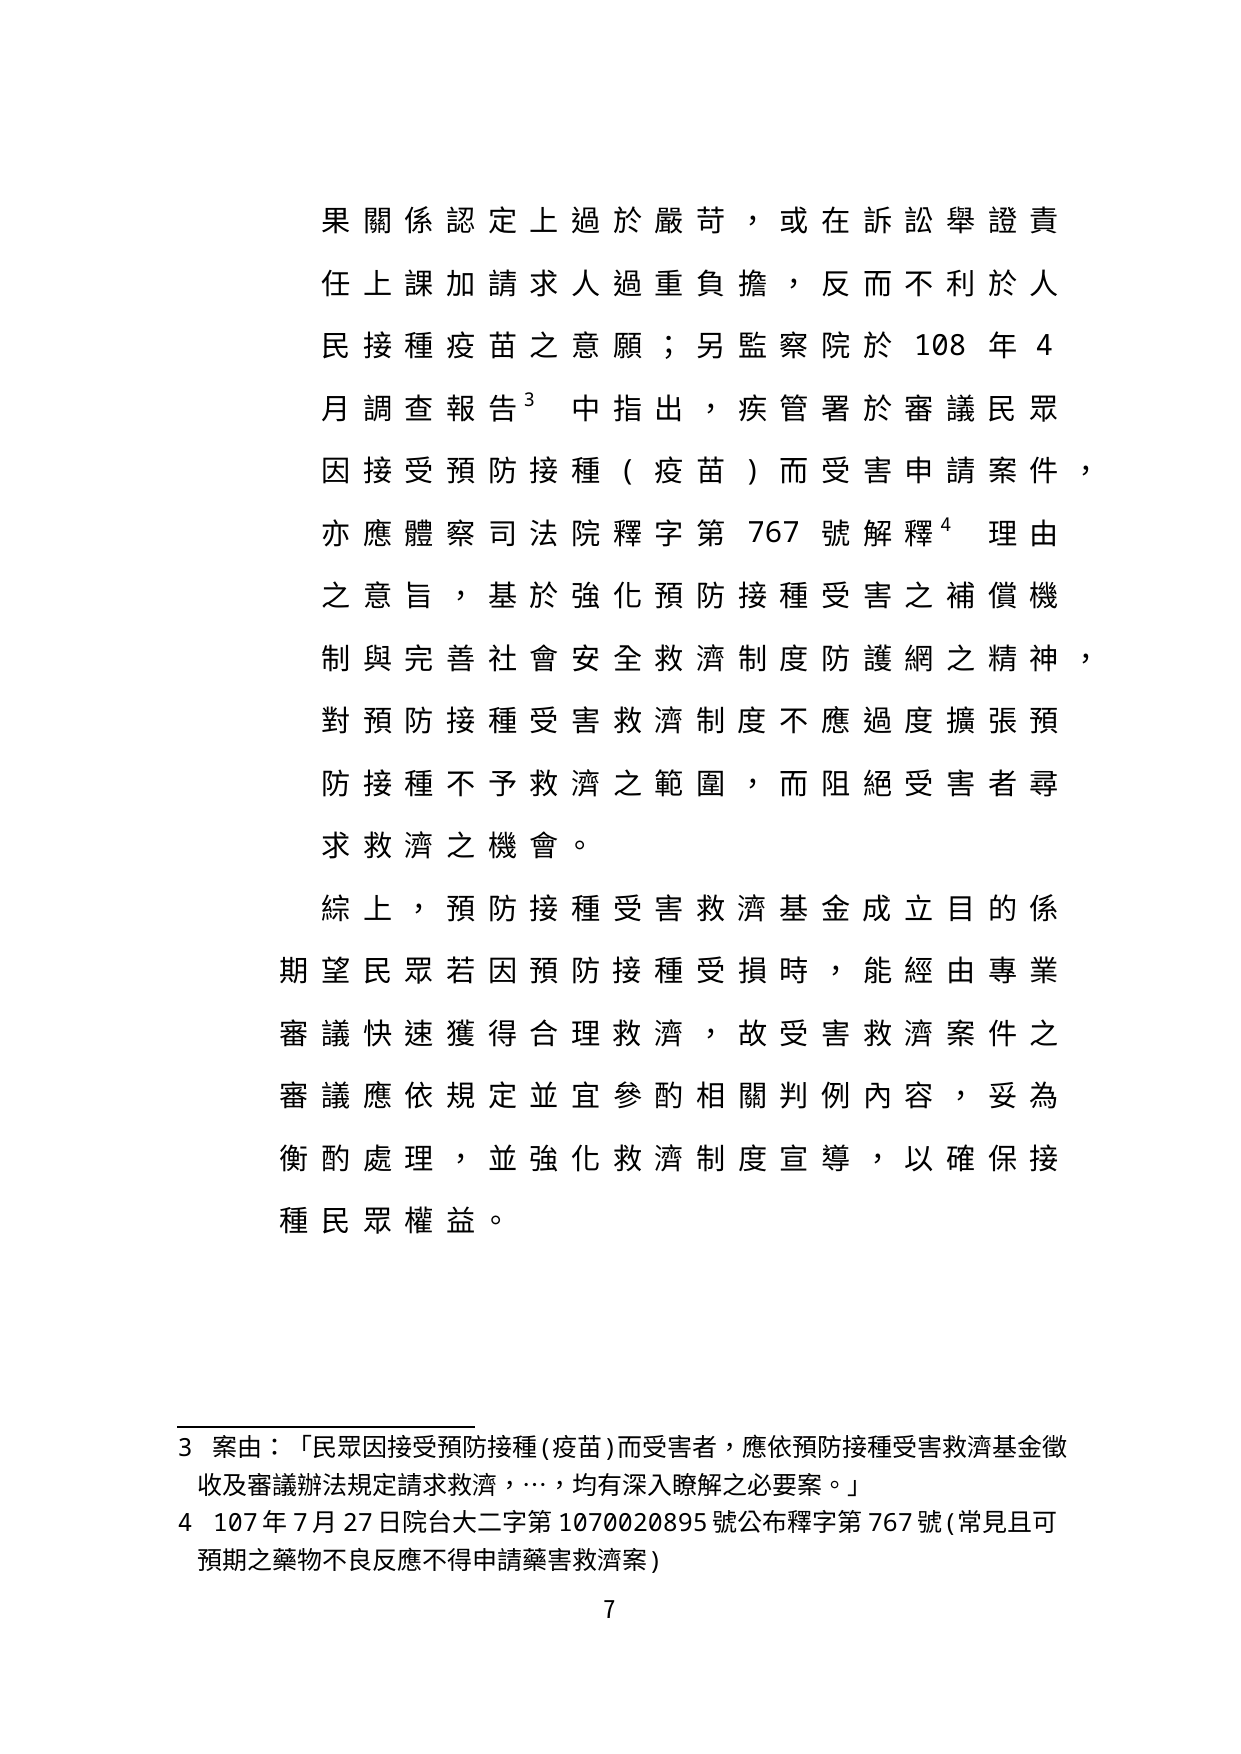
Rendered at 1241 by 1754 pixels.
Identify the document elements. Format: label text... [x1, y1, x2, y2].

text 107年7月27日院台大二字第1070020895號公布釋字第767號(常見且可預期之藥物不良反應不得申請藥害救濟案) [177, 1502, 1078, 1577]
text 台北高等行政法院於108年4月11日就國內首件接種人類乳突病毒（human papillomavirus vaccine，簡稱HPV疫苗）疫苗申請預防接種受害救濟之行政訴訟案，判決原告部分勝訴，判決主文略以，訴願決定及原處分不利原告部分均撤銷，原告申請之預防接種受害救濟，應依本判決之法律見解作成准予給付一定額之行政處分，且對於受預防接種，卻因個人體質等不明原因產生無法預見之損害時，如在因果關係認定上過於嚴苛，或在訴訟舉證責任上課加請求人過重負擔，反而不利於人民接種疫苗之意願；另監察院於108年4月調查報告中指出，疾管署於審議民眾因接受預防接種(疫苗)而受害申請案件，亦應體察司法院釋字第767號解釋理由之意旨，基於強化預防接種受害之補償機制與完善社會安全救濟制度防護網之精神，對預防接種受害救濟制度不應過度擴張預防接種不予救濟之範圍，而阻絕受害者尋求救濟之機會。 [278, 177, 1065, 865]
text 案由：「民眾因接受預防接種(疫苗)而受害者，應依預防接種受害救濟基金徵收及審議辦法規定請求救濟，…，均有深入瞭解之必要案。」 [177, 1427, 1078, 1502]
text 綜上，預防接種受害救濟基金成立目的係期望民眾若因預防接種受損時，能經由專業審議快速獲得合理救濟，故受害救濟案件之審議應依規定並宜參酌相關判例內容，妥為衡酌處理，並強化救濟制度宣導，以確保接種民眾權益。 [249, 865, 1065, 1240]
